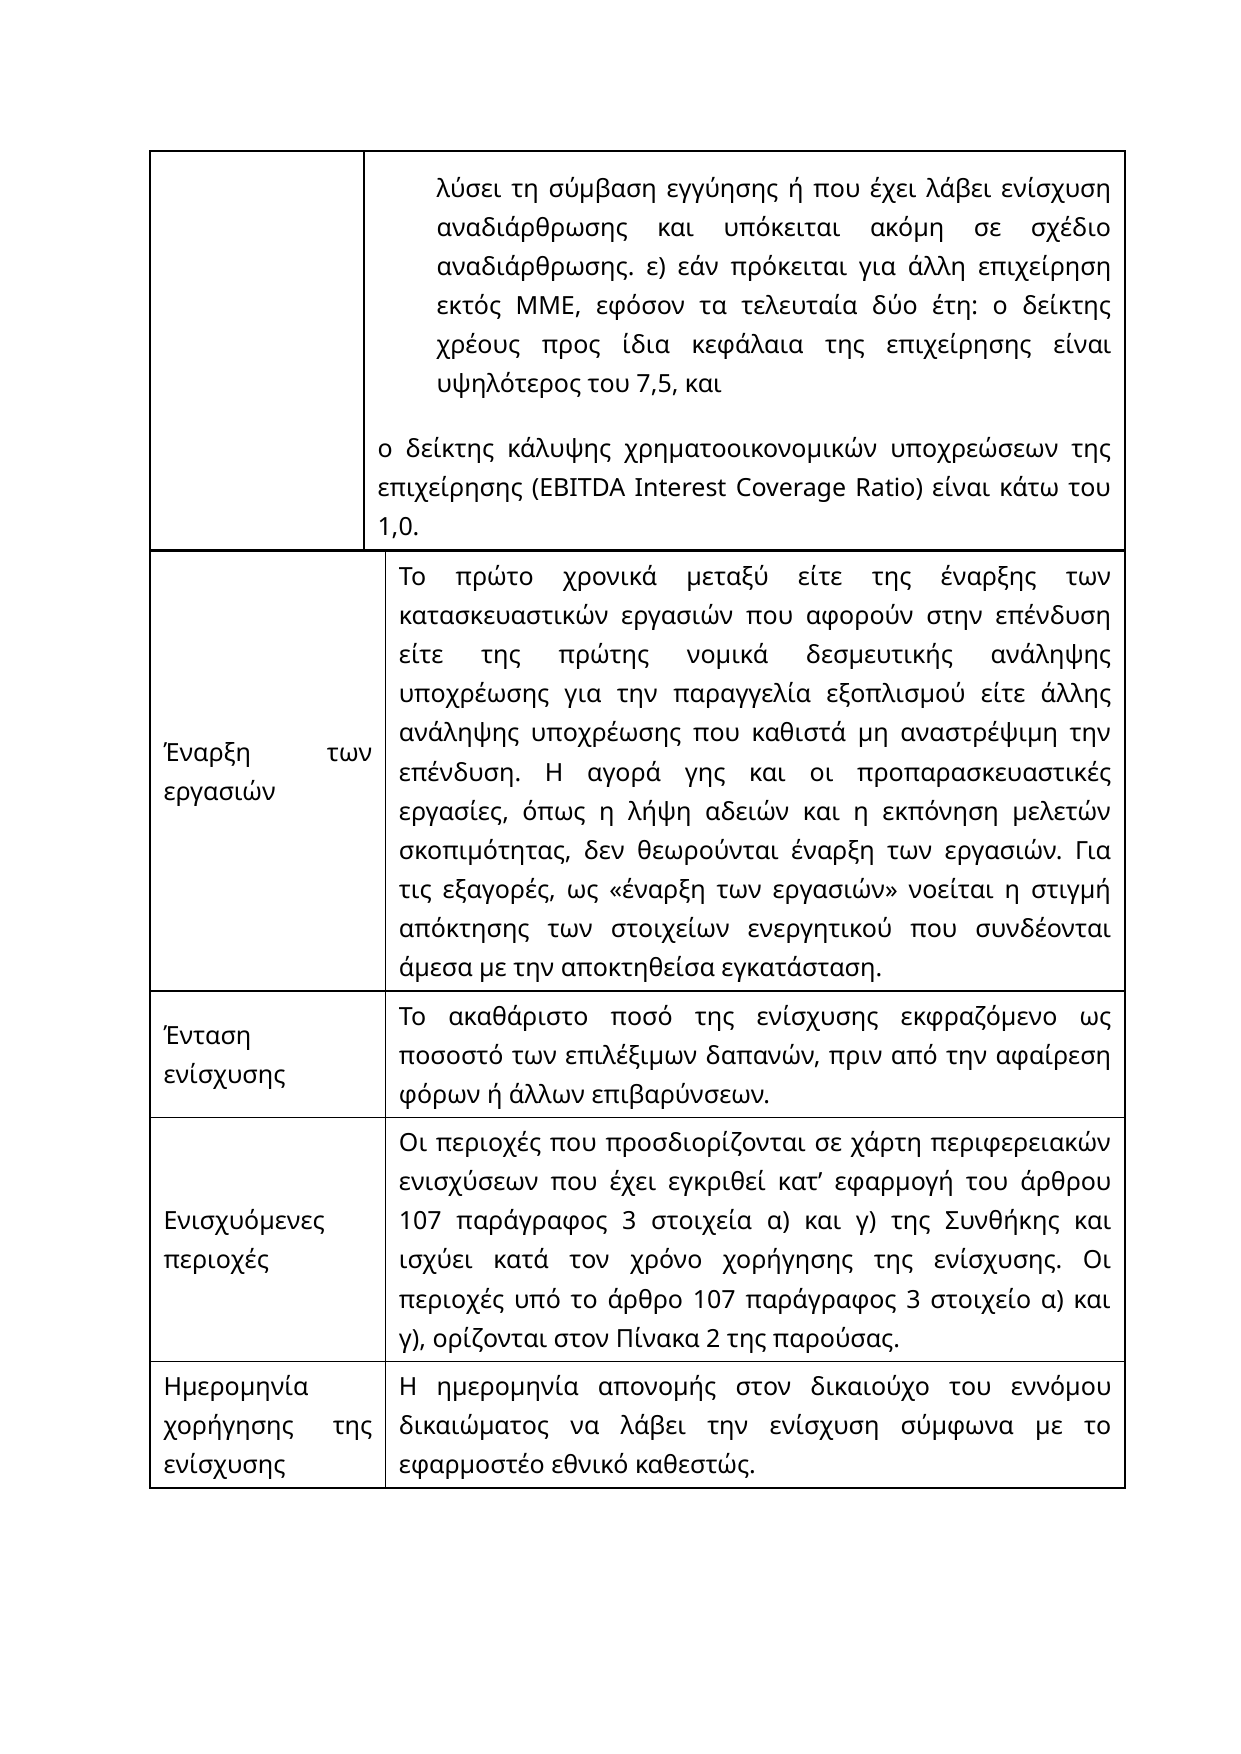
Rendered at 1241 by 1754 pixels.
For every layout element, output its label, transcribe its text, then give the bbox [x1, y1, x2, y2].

table_header Έναρξη των εργασιών [151, 552, 385, 990]
table_header Το πρώτο χρονικά μεταξύ είτε της έναρξης των κατασκευαστικών εργασιών που αφορούν στην επένδυση είτε της πρώτης νομικά δεσμευτικής ανάληψης υποχρέωσης για την παραγγελία εξοπλισμού είτε άλλης ανάληψης υποχρέωσης που καθιστά μη αναστρέψιμη την επένδυση. Η αγορά γης και οι προπαρασκευαστικές εργασίες, όπως η λήψη αδειών και η εκπόνηση μελετών σκοπιμότητας, δεν θεωρούνται έναρξη των εργασιών. Για τις εξαγορές, ως «έναρξη των εργασιών» νοείται η στιγμή απόκτησης των στοιχείων ενεργητικού που συνδέονται άμεσα με την αποκτηθείσα εγκατάσταση. [386, 552, 1124, 990]
table_cell Οι περιοχές που προσδιορίζονται σε χάρτη περιφερειακών ενισχύσεων που έχει εγκριθεί κατ’ εφαρμογή του άρθρου 107 παράγραφος 3 στοιχεία α) και γ) της Συνθήκης και ισχύει κατά τον χρόνο χορήγησης της ενίσχυσης. Οι περιοχές υπό το άρθρο 107 παράγραφος 3 στοιχείο α) και γ), ορίζονται στον Πίνακα 2 της παρούσας. [386, 1118, 1124, 1361]
table_cell Ένταση ενίσχυσης [151, 992, 385, 1117]
table_cell [151, 152, 363, 549]
table_cell Ενισχυόμενες περιοχές [151, 1118, 385, 1361]
table_cell Ημερομηνία χορήγησης της ενίσχυσης [151, 1362, 385, 1487]
table_cell Η ημερομηνία απονομής στον δικαιούχο του εννόμου δικαιώματος να λάβει την ενίσχυση σύμφωνα με το εφαρμοστέο εθνικό καθεστώς. [386, 1362, 1124, 1487]
table_cell Το ακαθάριστο ποσό της ενίσχυσης εκφραζόμενο ως ποσοστό των επιλέξιμων δαπανών, πριν από την αφαίρεση φόρων ή άλλων επιβαρύνσεων. [386, 992, 1124, 1117]
table_cell λύσει τη σύμβαση εγγύησης ή που έχει λάβει ενίσχυση αναδιάρθρωσης και υπόκειται ακόμη σε σχέδιο αναδιάρθρωσης. ε) εάν πρόκειται για άλλη επιχείρηση εκτός ΜΜΕ, εφόσον τα τελευταία δύο έτη: ο δείκτης χρέους προς ίδια κεφάλαια της επιχείρησης είναι υψηλότερος του 7,5, και ο δείκτης κάλυψης χρηματοοικονομικών υποχρεώσεων της επιχείρησης (EBITDA Interest Coverage Ratio) είναι κάτω του 1,0. [365, 152, 1124, 549]
